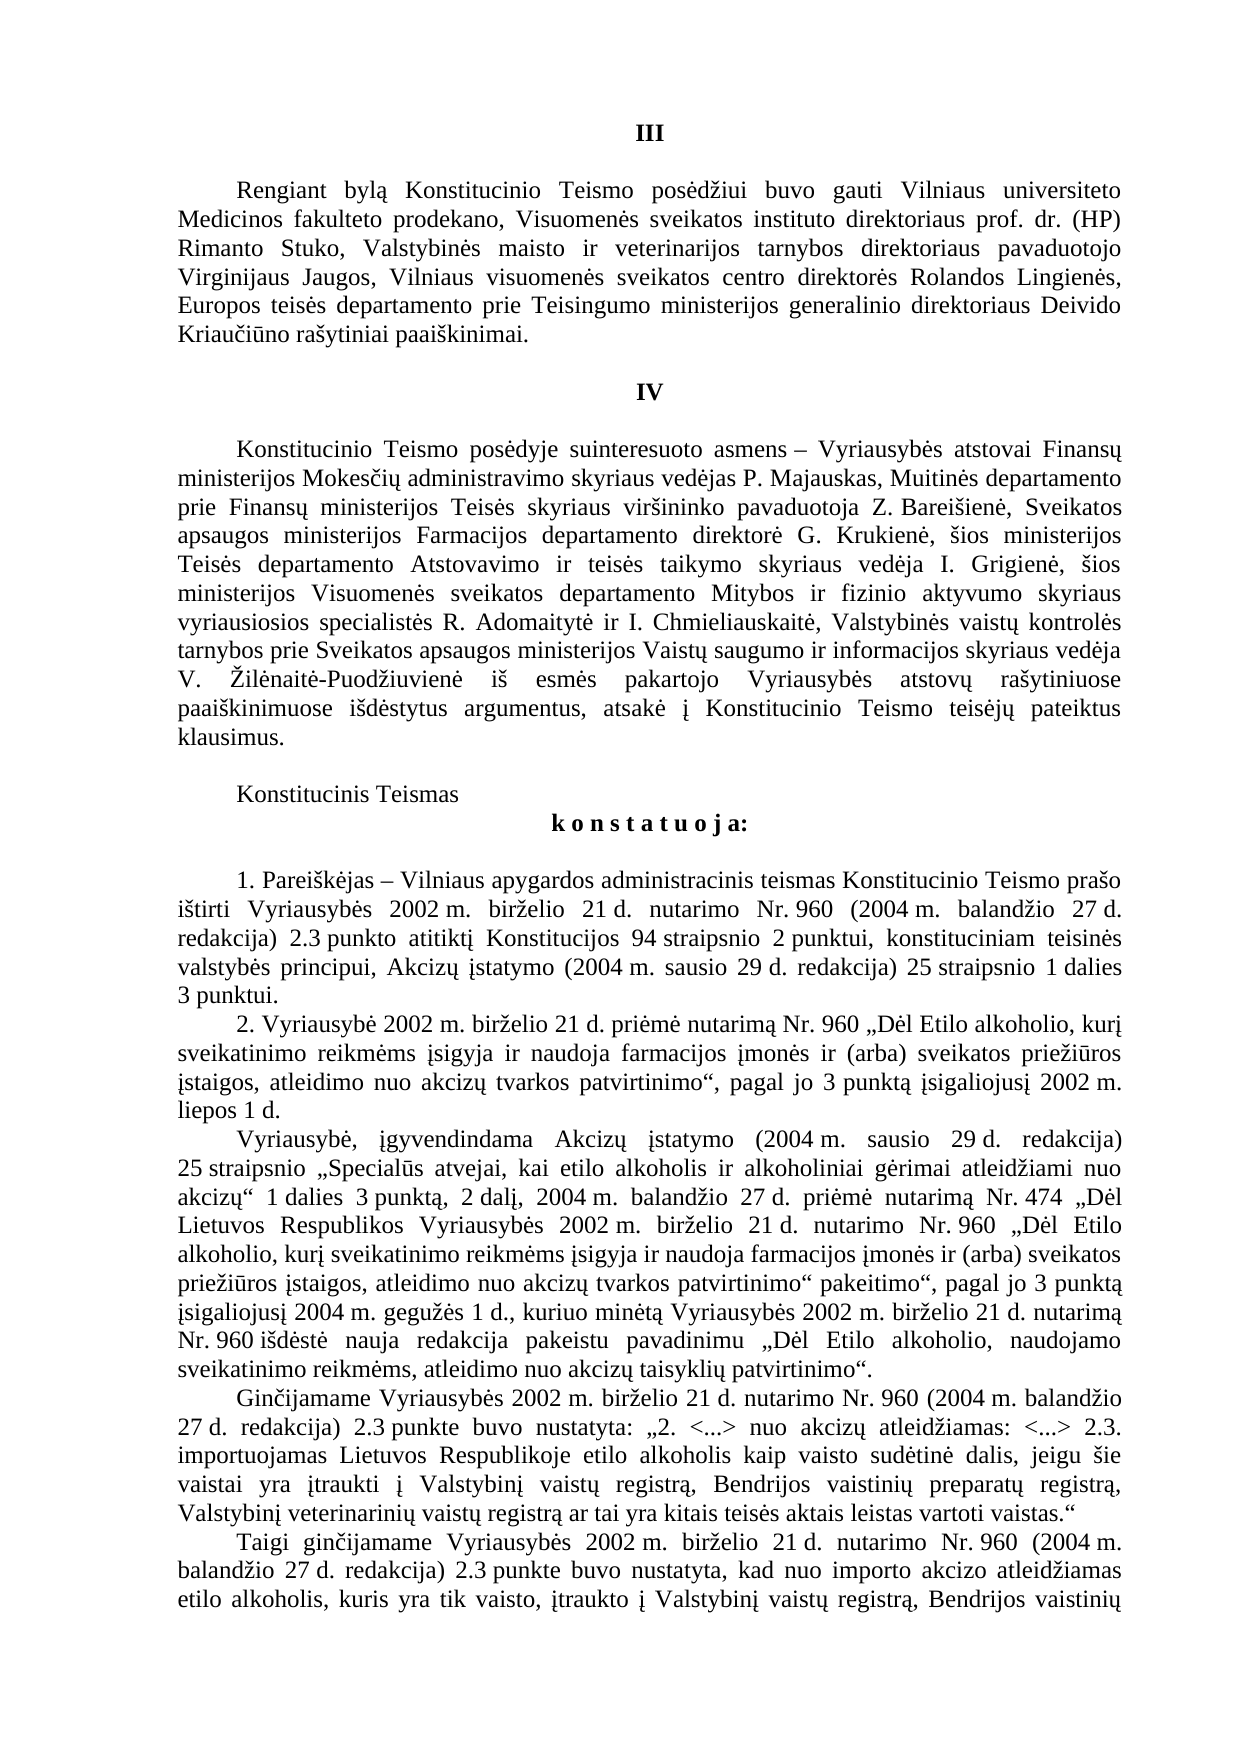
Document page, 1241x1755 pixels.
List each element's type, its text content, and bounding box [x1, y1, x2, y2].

text Vyriausybė, įgyvendindama Akcizų įstatymo (2004 m. sausio 29 d. redakcija) 25 straipsnio „Specialūs atvejai, kai etilo alkoholis ir alkoholiniai gėrimai atleidžiami nuo akcizų“ 1 dalies 3 punktą, 2 dalį, 2004 m. balandžio 27 d. priėmė nutarimą Nr. 474 „Dėl Lietuvos Respublikos Vyriausybės 2002 m. birželio 21 d. nutarimo Nr. 960 „Dėl Etilo alkoholio, kurį sveikatinimo reikmėms įsigyja ir naudoja farmacijos įmonės ir (arba) sveikatos priežiūros įstaigos, atleidimo nuo akcizų tvarkos patvirtinimo“ pakeitimo“, pagal jo 3 punktą įsigaliojusį 2004 m. gegužės 1 d., kuriuo minėtą Vyriausybės 2002 m. birželio 21 d. nutarimą Nr. 960 išdėstė nauja redakcija pakeistu pavadinimu „Dėl Etilo alkoholio, naudojamo sveikatinimo reikmėms, atleidimo nuo akcizų taisyklių patvirtinimo“. [177, 1124, 1122, 1383]
text 2. Vyriausybė 2002 m. birželio 21 d. priėmė nutarimą Nr. 960 „Dėl Etilo alkoholio, kurį sveikatinimo reikmėms įsigyja ir naudoja farmacijos įmonės ir (arba) sveikatos priežiūros įstaigos, atleidimo nuo akcizų tvarkos patvirtinimo“, pagal jo 3 punktą įsigaliojusį 2002 m. liepos 1 d. [177, 1009, 1122, 1124]
text k o n s t a t u o j a: [177, 808, 1122, 837]
text IV [177, 377, 1122, 406]
text Taigi ginčijamame Vyriausybės 2002 m. birželio 21 d. nutarimo Nr. 960 (2004 m. balandžio 27 d. redakcija) 2.3 punkte buvo nustatyta, kad nuo importo akcizo atleidžiamas etilo alkoholis, kuris yra tik vaisto, įtraukto į Valstybinį vaistų registrą, Bendrijos vaistinių [177, 1527, 1122, 1613]
text 1. Pareiškėjas – Vilniaus apygardos administracinis teismas Konstitucinio Teismo prašo ištirti Vyriausybės 2002 m. birželio 21 d. nutarimo Nr. 960 (2004 m. balandžio 27 d. redakcija) 2.3 punkto atitiktį Konstitucijos 94 straipsnio 2 punktui, konstituciniam teisinės valstybės principui, Akcizų įstatymo (2004 m. sausio 29 d. redakcija) 25 straipsnio 1 dalies 3 punktui. [177, 866, 1122, 1009]
text Konstitucinio Teismo posėdyje suinteresuoto asmens – Vyriausybės atstovai Finansų ministerijos Mokesčių administravimo skyriaus vedėjas P. Majauskas, Muitinės departamento prie Finansų ministerijos Teisės skyriaus viršininko pavaduotoja Z. Bareišienė, Sveikatos apsaugos ministerijos Farmacijos departamento direktorė G. Krukienė, šios ministerijos Teisės departamento Atstovavimo ir teisės taikymo skyriaus vedėja I. Grigienė, šios ministerijos Visuomenės sveikatos departamento Mitybos ir fizinio aktyvumo skyriaus vyriausiosios specialistės R. Adomaitytė ir I. Chmieliauskaitė, Valstybinės vaistų kontrolės tarnybos prie Sveikatos apsaugos ministerijos Vaistų saugumo ir informacijos skyriaus vedėja V. Žilėnaitė-Puodžiuvienė iš esmės pakartojo Vyriausybės atstovų rašytiniuose paaiškinimuose išdėstytus argumentus, atsakė į Konstitucinio Teismo teisėjų pateiktus klausimus. [177, 434, 1122, 751]
text Rengiant bylą Konstitucinio Teismo posėdžiui buvo gauti Vilniaus universiteto Medicinos fakulteto prodekano, Visuomenės sveikatos instituto direktoriaus prof. dr. (HP) Rimanto Stuko, Valstybinės maisto ir veterinarijos tarnybos direktoriaus pavaduotojo Virginijaus Jaugos, Vilniaus visuomenės sveikatos centro direktorės Rolandos Lingienės, Europos teisės departamento prie Teisingumo ministerijos generalinio direktoriaus Deivido Kriaučiūno rašytiniai paaiškinimai. [177, 176, 1122, 348]
text Ginčijamame Vyriausybės 2002 m. birželio 21 d. nutarimo Nr. 960 (2004 m. balandžio 27 d. redakcija) 2.3 punkte buvo nustatyta: „2. <...> nuo akcizų atleidžiamas: <...> 2.3. importuojamas Lietuvos Respublikoje etilo alkoholis kaip vaisto sudėtinė dalis, jeigu šie vaistai yra įtraukti į Valstybinį vaistų registrą, Bendrijos vaistinių preparatų registrą, Valstybinį veterinarinių vaistų registrą ar tai yra kitais teisės aktais leistas vartoti vaistas.“ [177, 1383, 1122, 1527]
text III [177, 118, 1122, 147]
text Konstitucinis Teismas [177, 779, 1122, 808]
